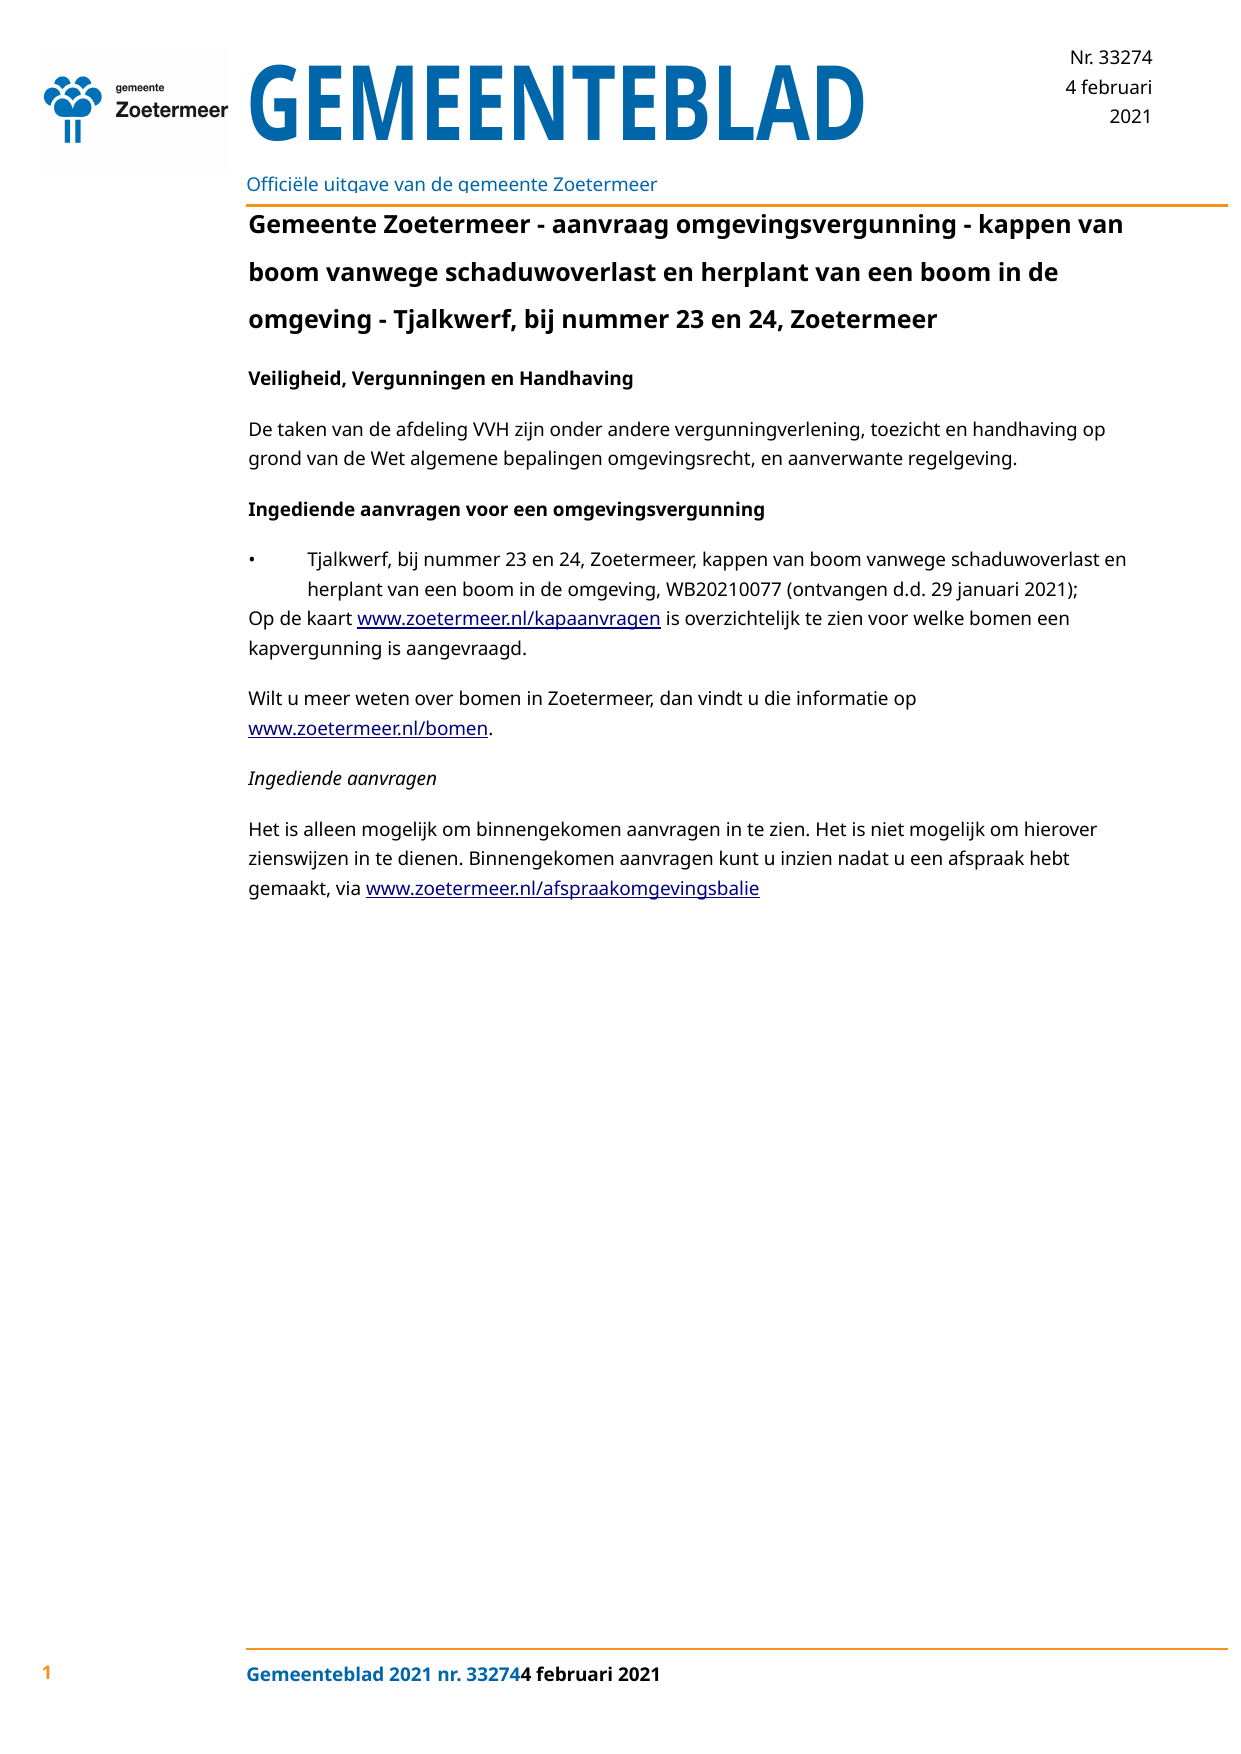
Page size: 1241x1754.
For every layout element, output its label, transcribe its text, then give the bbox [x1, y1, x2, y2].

text Op de kaart www.zoetermeer.nl/kapaanvragen is overzichtelijk te zien voor welke bomen een kapvergunning is aangevraagd. [248, 606, 1152, 661]
text Ingediende aanvragen [248, 766, 1152, 791]
text Het is alleen mogelijk om binnengekomen aanvragen in te zien. Het is niet mogelijk om hierover zienswijzen in te dienen. Binnengekomen aanvragen kunt u inzien nadat u een afspraak hebt gemaakt, via www.zoetermeer.nl/afspraakomgevingsbalie [248, 816, 1152, 901]
text De taken van de afdeling VVH zijn onder andere vergunningverlening, toezicht en handhaving op grond van de Wet algemene bepalingen omgevingsrecht, en aanverwante regelgeving. [248, 416, 1152, 471]
text Veiligheid, Vergunningen en Handhaving [248, 366, 1152, 391]
text Ingediende aanvragen voor een omgevingsvergunning [248, 496, 1152, 522]
text Wilt u meer weten over bomen in Zoetermeer, dan vindt u die informatie op www.zoetermeer.nl/bomen. [248, 686, 1152, 741]
picture [41, 47, 231, 172]
list Tjalkwerf, bij nummer 23 en 24, Zoetermeer, kappen van boom vanwege schaduwoverlast en herplant van een boom in de omgeving, WB20210077 (ontvangen d.d. 29 januari 2021); [248, 546, 1152, 602]
text Gemeente Zoetermeer - aanvraag omgevingsvergunning - kappen van boom vanwege schaduwoverlast en herplant van een boom in de omgeving - Tjalkwerf, bij nummer 23 en 24, Zoetermeer [248, 207, 1152, 336]
